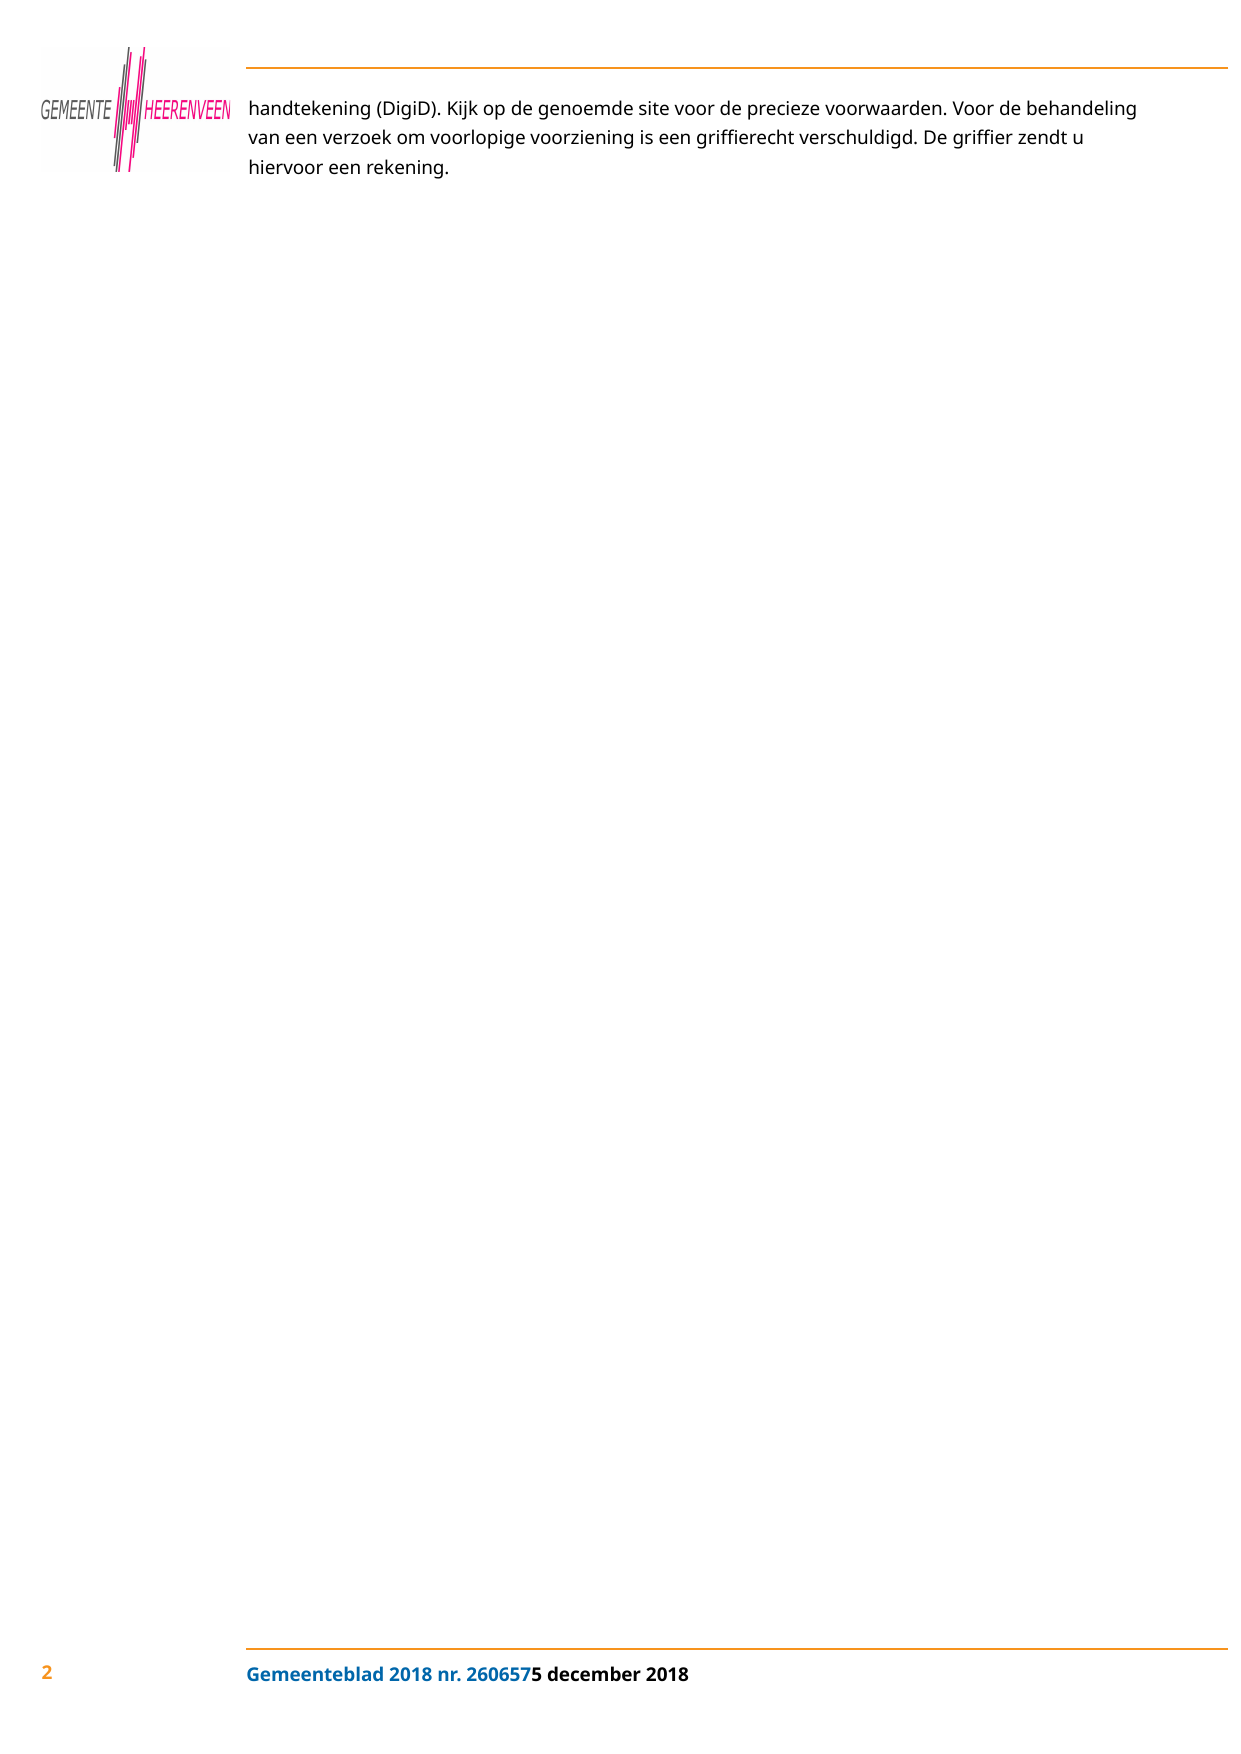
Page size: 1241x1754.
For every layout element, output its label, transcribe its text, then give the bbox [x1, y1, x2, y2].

picture [41, 47, 231, 172]
text handtekening (DigiD). Kijk op de genoemde site voor de precieze voorwaarden. Voor de behandeling van een verzoek om voorlopige voorziening is een griffierecht verschuldigd. De griffier zendt u hiervoor een rekening. [248, 95, 1152, 180]
